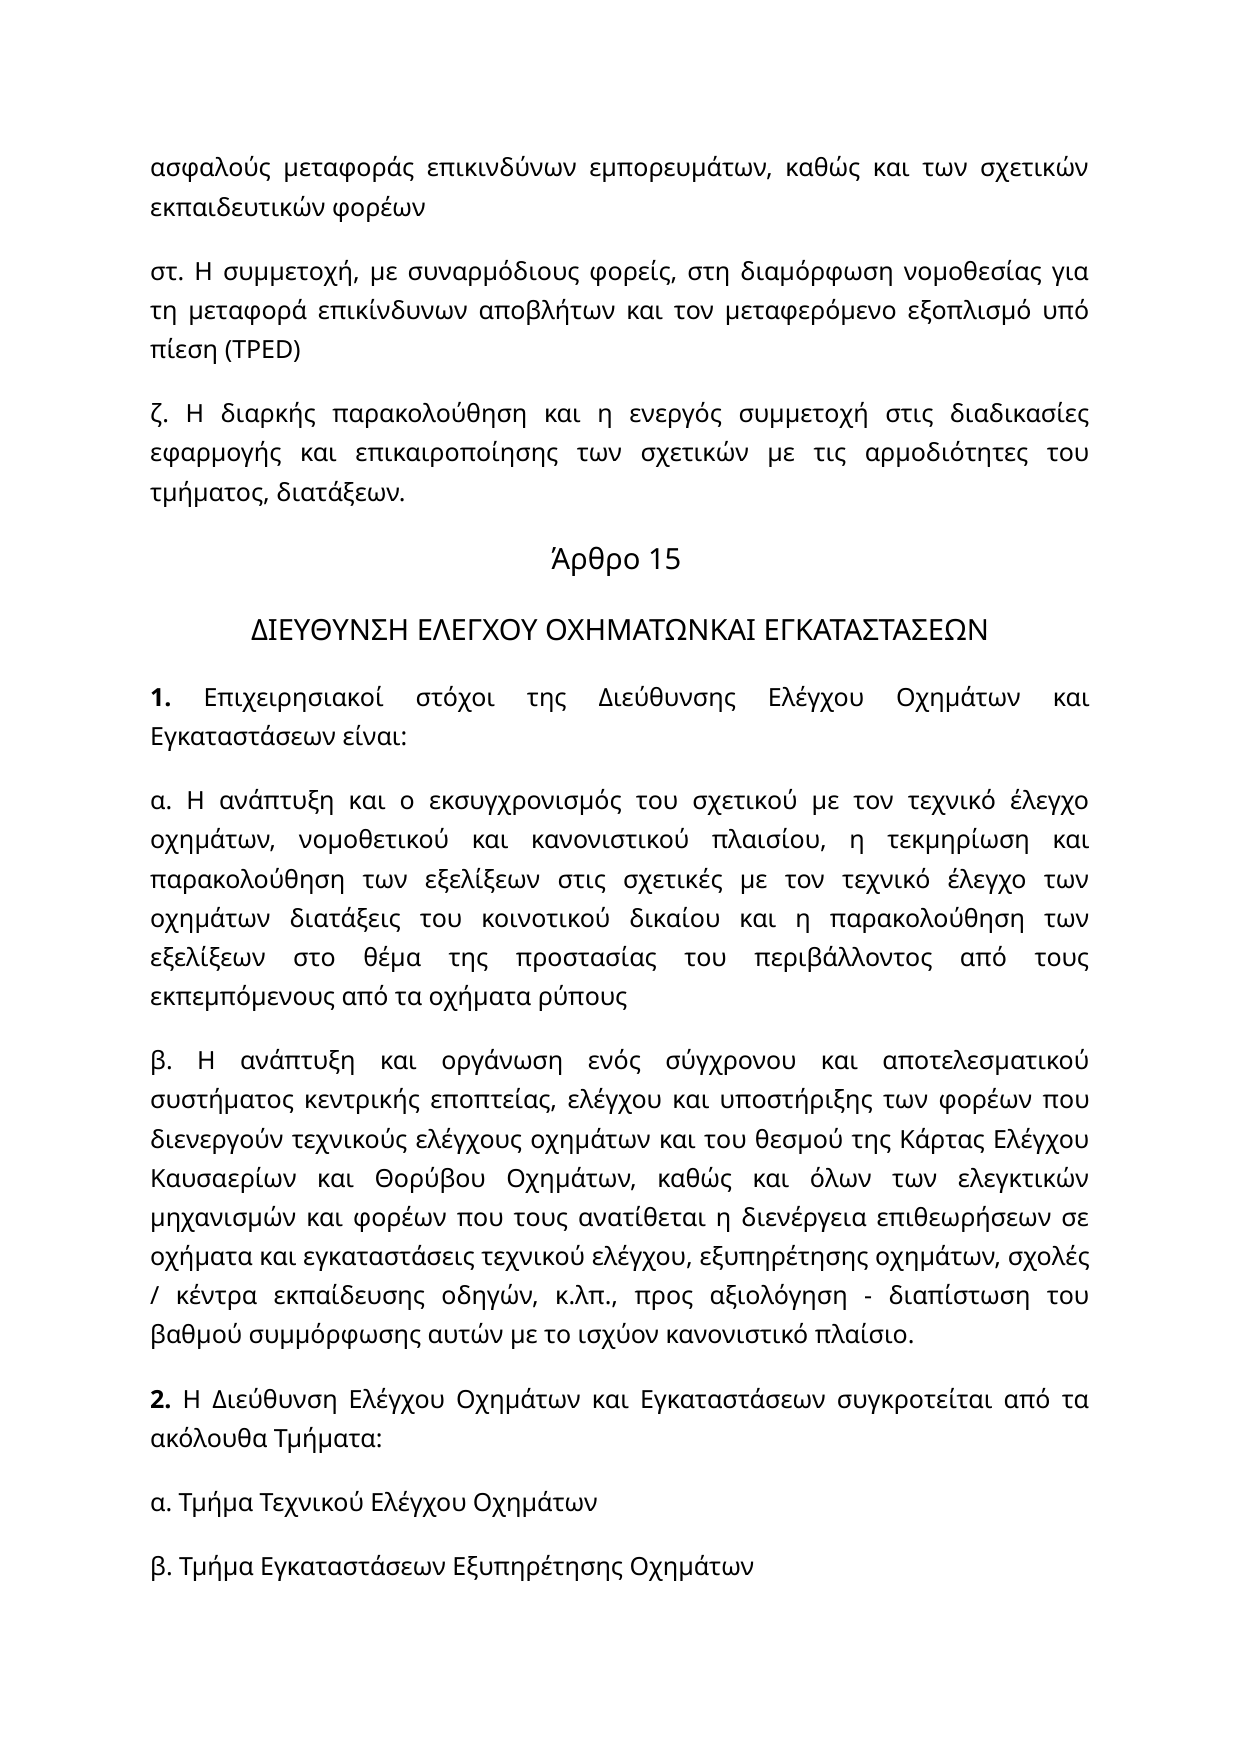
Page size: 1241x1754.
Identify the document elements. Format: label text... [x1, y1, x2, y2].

text ζ. Η διαρκής παρακολούθηση και η ενεργός συμμετοχή στις διαδικασίες εφαρμογής και επικαιροποίησης των σχετικών με τις αρμοδιότητες του τμήματος, διατάξεων. [150, 396, 1090, 508]
text α. Η ανάπτυξη και ο εκσυγχρονισμός του σχετικού με τον τεχνικό έλεγχο οχημάτων, νομοθετικού και κανονιστικού πλαισίου, η τεκμηρίωση και παρακολούθηση των εξελίξεων στις σχετικές με τον τεχνικό έλεγχο των οχημάτων διατάξεις του κοινοτικού δικαίου και η παρακολούθηση των εξελίξεων στο θέμα της προστασίας του περιβάλλοντος από τους εκπεμπόμενους από τα οχήματα ρύπους [150, 783, 1090, 1013]
text 1. Επιχειρησιακοί στόχοι της Διεύθυνσης Ελέγχου Οχημάτων και Εγκαταστάσεων είναι: [150, 679, 1090, 753]
text στ. Η συμμετοχή, με συναρμόδιους φορείς, στη διαμόρφωση νομοθεσίας για τη μεταφορά επικίνδυνων αποβλήτων και τον μεταφερόμενο εξοπλισμό υπό πίεση (ΤPED) [150, 253, 1090, 366]
text α. Τμήμα Τεχνικού Ελέγχου Οχημάτων [150, 1484, 1090, 1519]
text β. Τμήμα Εγκαταστάσεων Εξυπηρέτησης Οχημάτων [150, 1549, 1090, 1583]
subtitle Άρθρο 15 [150, 538, 1090, 578]
text ασφαλούς μεταφοράς επικινδύνων εμπορευμάτων, καθώς και των σχετικών εκπαιδευτικών φορέων [150, 150, 1090, 223]
text 2. Η Διεύθυνση Ελέγχου Οχημάτων και Εγκαταστάσεων συγκροτείται από τα ακόλουθα Τμήματα: [150, 1381, 1090, 1454]
subtitle ΔΙΕΥΘΥΝΣΗ ΕΛΕΓΧΟΥ ΟΧΗΜΑΤΩΝΚΑΙ ΕΓΚΑΤΑΣΤΑΣΕΩΝ [150, 609, 1090, 649]
text β. Η ανάπτυξη και οργάνωση ενός σύγχρονου και αποτελεσματικού συστήματος κεντρικής εποπτείας, ελέγχου και υποστήριξης των φορέων που διενεργούν τεχνικούς ελέγχους οχημάτων και του θεσμού της Κάρτας Ελέγχου Καυσαερίων και Θορύβου Οχημάτων, καθώς και όλων των ελεγκτικών μηχανισμών και φορέων που τους ανατίθεται η διενέργεια επιθεωρήσεων σε οχήματα και εγκαταστάσεις τεχνικού ελέγχου, εξυπηρέτησης οχημάτων, σχολές / κέντρα εκπαίδευσης οδηγών, κ.λπ., προς αξιολόγηση - διαπίστωση του βαθμού συμμόρφωσης αυτών με το ισχύον κανονιστικό πλαίσιο. [150, 1043, 1090, 1351]
